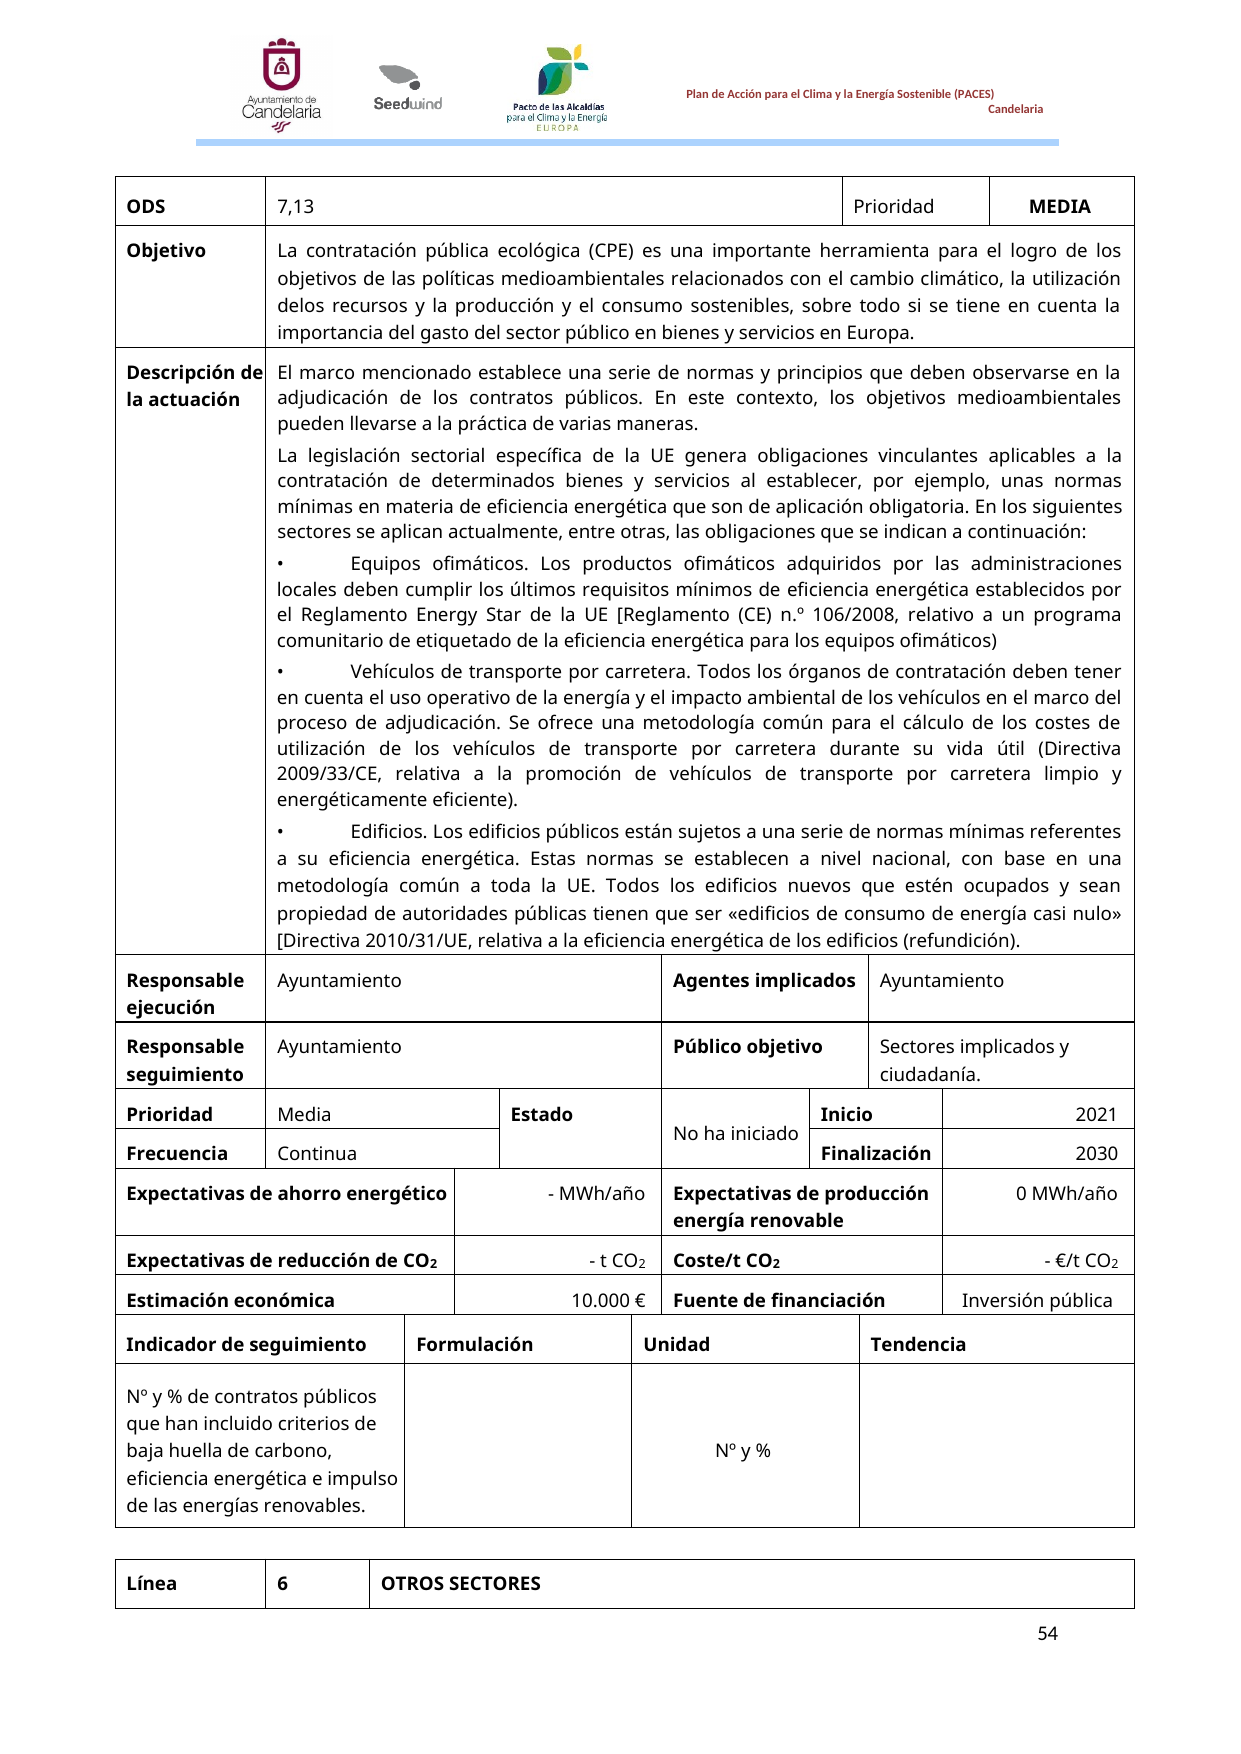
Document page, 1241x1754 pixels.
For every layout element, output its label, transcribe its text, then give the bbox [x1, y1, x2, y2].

table_cell Indicador de seguimiento [116, 1315, 404, 1363]
table_cell Tendencia [860, 1315, 1134, 1363]
table_cell Continua [266, 1129, 499, 1168]
table_cell Coste/t CO2 [662, 1236, 942, 1274]
table_cell [405, 1364, 631, 1527]
table_cell Formulación [405, 1315, 631, 1363]
table_cell MEDIA [990, 177, 1134, 225]
table_cell Media [266, 1089, 499, 1128]
table_cell 0 MWh/año [943, 1169, 1134, 1235]
table_cell Agentes implicados [662, 955, 868, 1021]
table_cell Nº y % de contratos públicos que han incluido criterios de baja huella de carbono, eficiencia energética e impulso de las energías renovables. [116, 1364, 404, 1527]
table_cell Prioridad [116, 1089, 265, 1128]
table_cell ODS [116, 177, 265, 225]
table_cell Unidad [632, 1315, 859, 1363]
table_cell [860, 1364, 1134, 1527]
table_cell 2030 [943, 1129, 1134, 1168]
table_cell Objetivo [116, 226, 265, 347]
table_cell Ayuntamiento [266, 955, 661, 1021]
table_header Línea [116, 1560, 265, 1607]
table_cell Fuente de financiación [662, 1275, 942, 1314]
table_cell - €/t CO2 [943, 1236, 1134, 1274]
table_cell Ayuntamiento [266, 1023, 661, 1088]
table_cell 10.000 € [455, 1275, 661, 1314]
table_cell Responsable ejecución [116, 955, 265, 1021]
table_header OTROS SECTORES [370, 1560, 1134, 1607]
table_cell Prioridad [843, 177, 989, 225]
table_cell Ayuntamiento [869, 955, 1134, 1021]
table_cell No ha iniciado [662, 1089, 809, 1168]
table_cell Inversión pública [943, 1275, 1134, 1314]
table_cell Finalización [810, 1129, 942, 1168]
table_cell Expectativas de producción energía renovable [662, 1169, 942, 1235]
table_cell Responsable seguimiento [116, 1023, 265, 1088]
table_cell Expectativas de ahorro energético [116, 1169, 454, 1235]
table_cell Expectativas de reducción de CO2 [116, 1236, 454, 1274]
table_cell Estado [500, 1089, 661, 1168]
table_cell 7,13 [266, 177, 842, 225]
table_cell Descripción de la actuación [116, 348, 265, 954]
table_cell 2021 [943, 1089, 1134, 1128]
table_header 6 [266, 1560, 369, 1607]
table_cell Inicio [810, 1089, 942, 1128]
table_cell Público objetivo [662, 1023, 868, 1088]
table_cell Frecuencia [116, 1129, 265, 1168]
table_cell Nº y % [632, 1364, 859, 1527]
table_cell Sectores implicados y ciudadanía. [869, 1023, 1134, 1088]
table_cell La contratación pública ecológica (CPE) es una importante herramienta para el logro de los objetivos de las políticas medioambientales relacionados con el cambio climático, la utilización delos recursos y la producción y el consumo sostenibles, sobre todo si se tiene en cuenta la importancia del gasto del sector público en bienes y servicios en Europa. [266, 226, 1134, 347]
table_cell El marco mencionado establece una serie de normas y principios que deben observarse en la adjudicación de los contratos públicos. En este contexto, los objetivos medioambientales pueden llevarse a la práctica de varias maneras. La legislación sectorial específica de la UE genera obligaciones vinculantes aplicables a la contratación de determinados bienes y servicios al establecer, por ejemplo, unas normas mínimas en materia de eficiencia energética que son de aplicación obligatoria. En los siguientes sectores se aplican actualmente, entre otras, las obligaciones que se indican a continuación: Equipos ofimáticos. Los productos ofimáticos adquiridos por las administraciones locales deben cumplir los últimos requisitos mínimos de eficiencia energética establecidos por el Reglamento Energy Star de la UE [Reglamento (CE) n.º 106/2008, relativo a un programa comunitario de etiquetado de la eficiencia energética para los equipos ofimáticos) Vehículos de transporte por carretera. Todos los órganos de contratación deben tener en cuenta el uso operativo de la energía y el impacto ambiental de los vehículos en el marco del proceso de adjudicación. Se ofrece una metodología común para el cálculo de los costes de utilización de los vehículos de transporte por carretera durante su vida útil (Directiva 2009/33/CE, relativa a la promoción de vehículos de transporte por carretera limpio y energéticamente eficiente). Edificios. Los edificios públicos están sujetos a una serie de normas mínimas referentes a su eficiencia energética. Estas normas se establecen a nivel nacional, con base en una metodología común a toda la UE. Todos los edificios nuevos que estén ocupados y sean propiedad de autoridades públicas tienen que ser «edificios de consumo de energía casi nulo» [Directiva 2010/31/UE, relativa a la eficiencia energética de los edificios (refundición). [266, 348, 1134, 954]
table_cell - t CO2 [455, 1236, 661, 1274]
table_cell Estimación económica [116, 1275, 454, 1314]
table_cell - MWh/año [455, 1169, 661, 1235]
